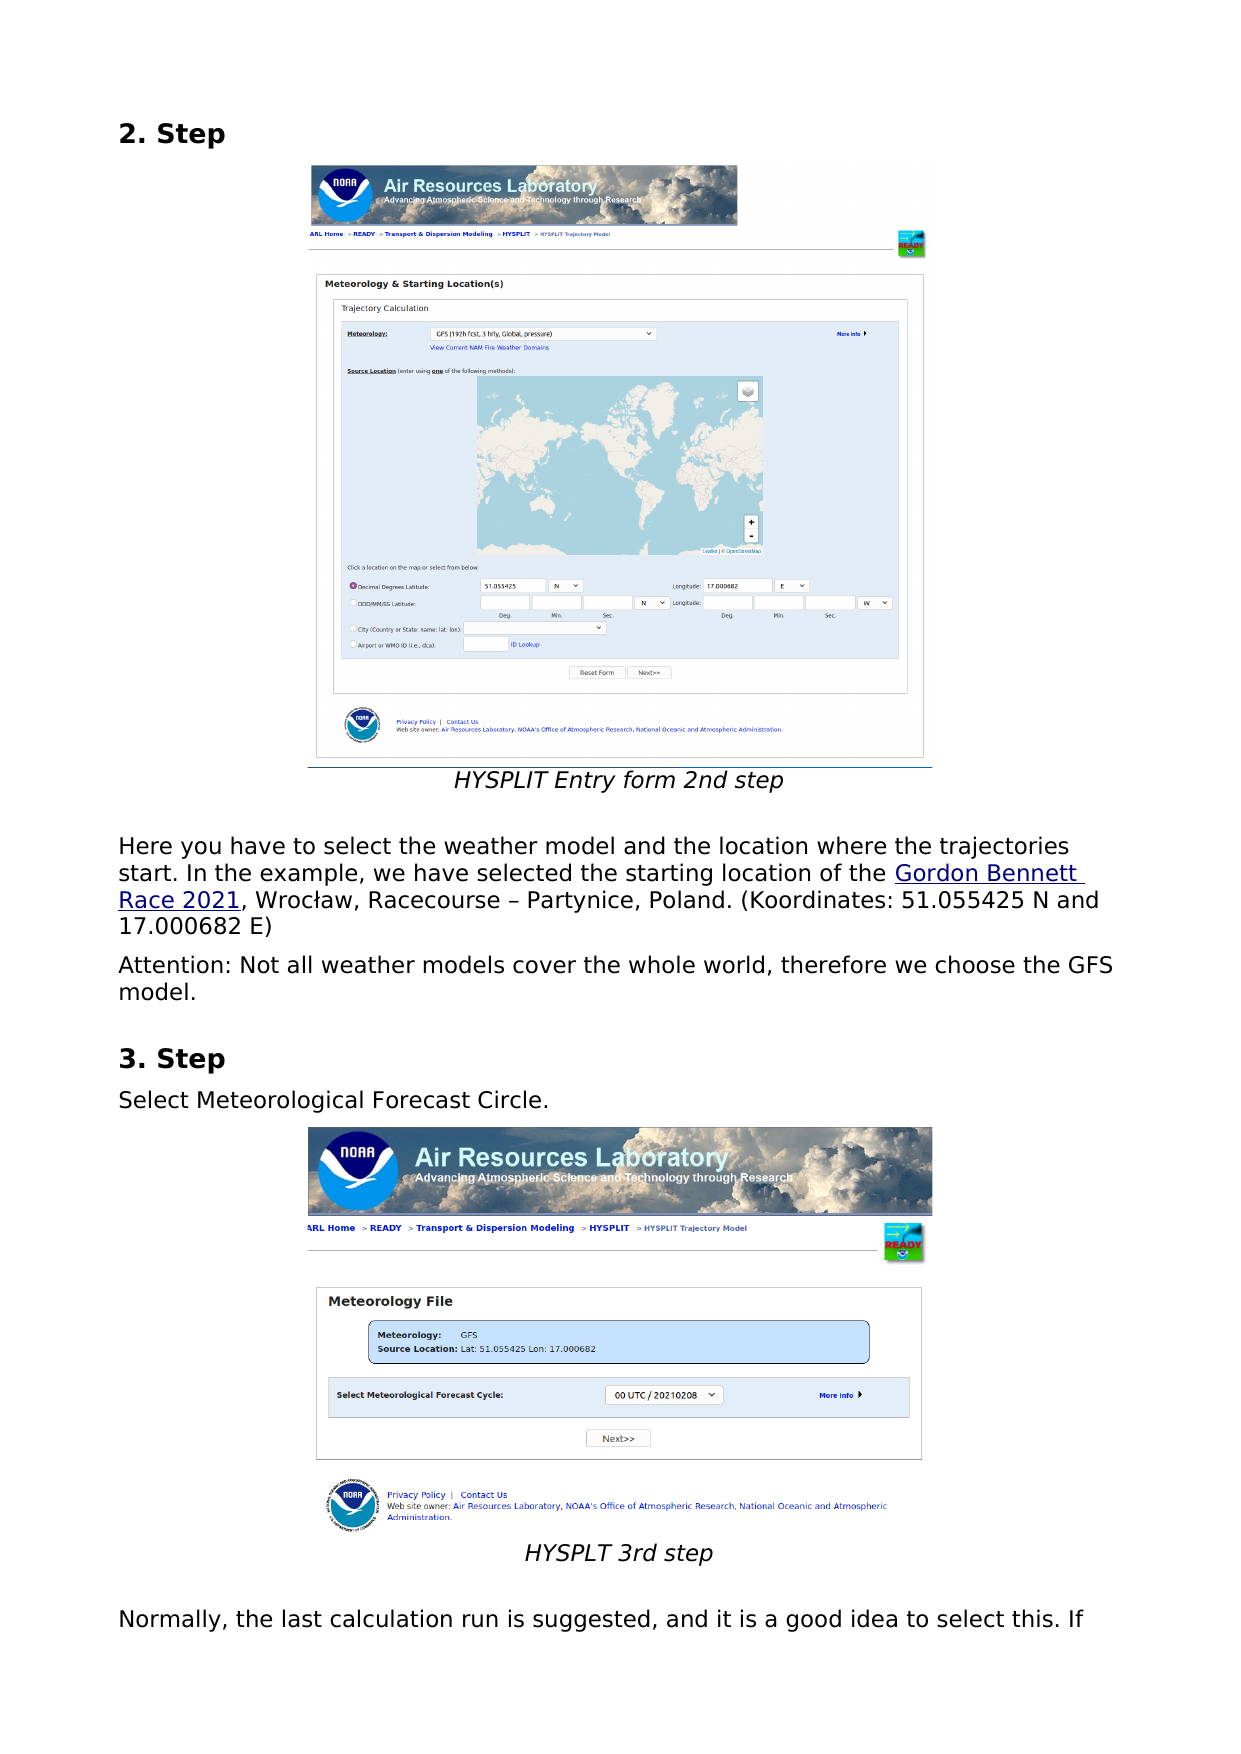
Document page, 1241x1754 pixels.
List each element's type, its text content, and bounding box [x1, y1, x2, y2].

text Select Meteorological Forecast Circle. [118, 1087, 1122, 1114]
text Normally, the last calculation run is suggested, and it is a good idea to select this. If [118, 1606, 1122, 1633]
picture [307, 1126, 933, 1541]
subtitle 3. Step [118, 1043, 1122, 1074]
text HYSPLT 3rd step [308, 1541, 933, 1567]
text HYSPLIT Entry form 2nd step [308, 768, 933, 794]
text Here you have to select the weather model and the location where the trajectories start. In the example, we have selected the starting location of the Gordon Bennett Race 2021, Wrocław, Racecourse – Partynice, Poland. (Koordinates: 51.055425 N and 17.000682 E) [118, 833, 1122, 940]
text Attention: Not all weather models cover the whole world, therefore we choose the GFS model. [118, 953, 1122, 1006]
subtitle 2. Step [118, 118, 1122, 149]
picture [307, 161, 933, 768]
